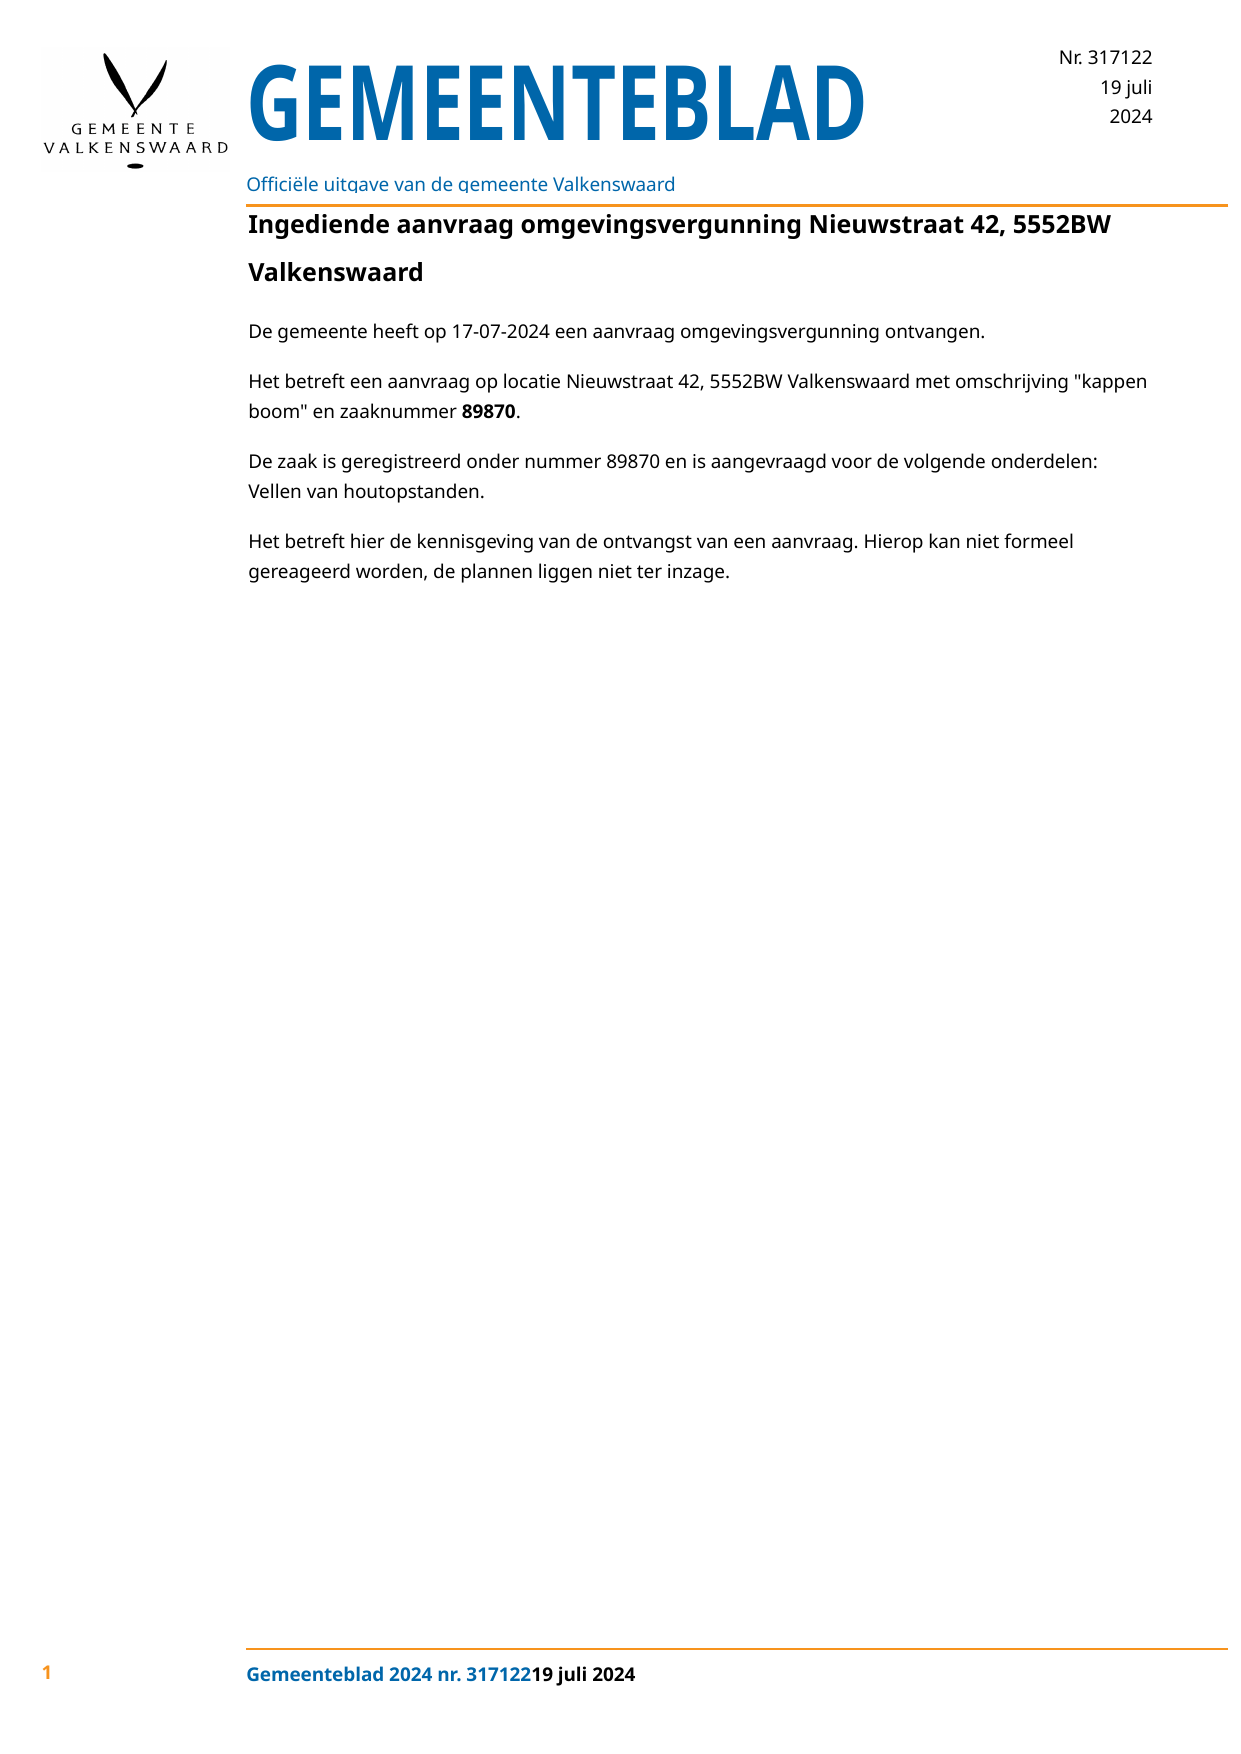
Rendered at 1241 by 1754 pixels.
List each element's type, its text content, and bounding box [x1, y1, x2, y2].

text De gemeente heeft op 17-07-2024 een aanvraag omgevingsvergunning ontvangen. [248, 318, 1152, 344]
text Ingediende aanvraag omgevingsvergunning Nieuwstraat 42, 5552BW Valkenswaard [248, 207, 1152, 288]
picture [41, 47, 231, 172]
text Het betreft hier de kennisgeving van de ontvangst van een aanvraag. Hierop kan niet formeel gereageerd worden, de plannen liggen niet ter inzage. [248, 528, 1152, 584]
text Het betreft een aanvraag op locatie Nieuwstraat 42, 5552BW Valkenswaard met omschrijving "kappen boom" en zaaknummer 89870. [248, 368, 1152, 424]
text De zaak is geregistreerd onder nummer 89870 en is aangevraagd voor de volgende onderdelen: Vellen van houtopstanden. [248, 448, 1152, 504]
